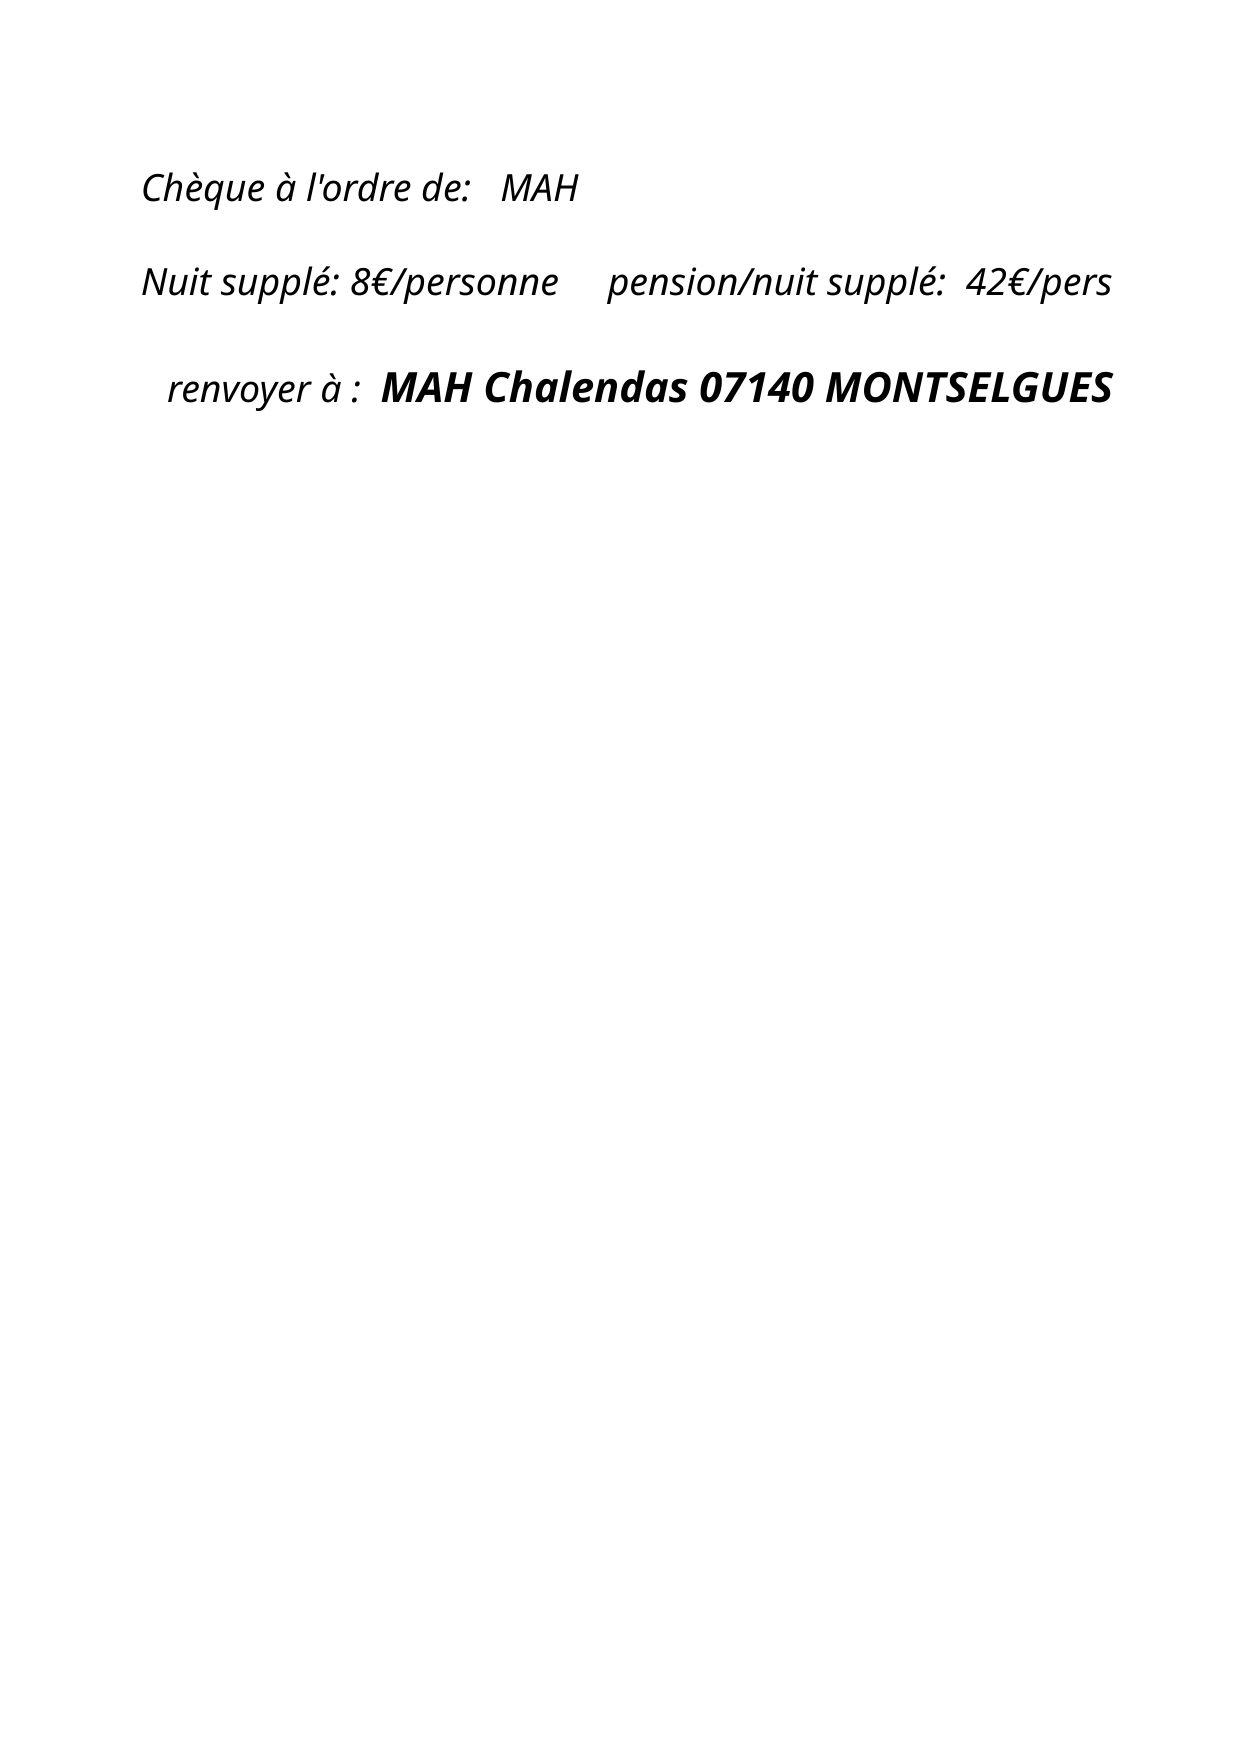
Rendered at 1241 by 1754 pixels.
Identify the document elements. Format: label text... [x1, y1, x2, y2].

text renvoyer à : MAH Chalendas 07140 MONTSELGUES [141, 357, 1144, 414]
text Chèque à l'ordre de: MAH [141, 161, 1144, 212]
text Nuit supplé: 8€/personne pension/nuit supplé: 42€/pers [141, 255, 1144, 306]
